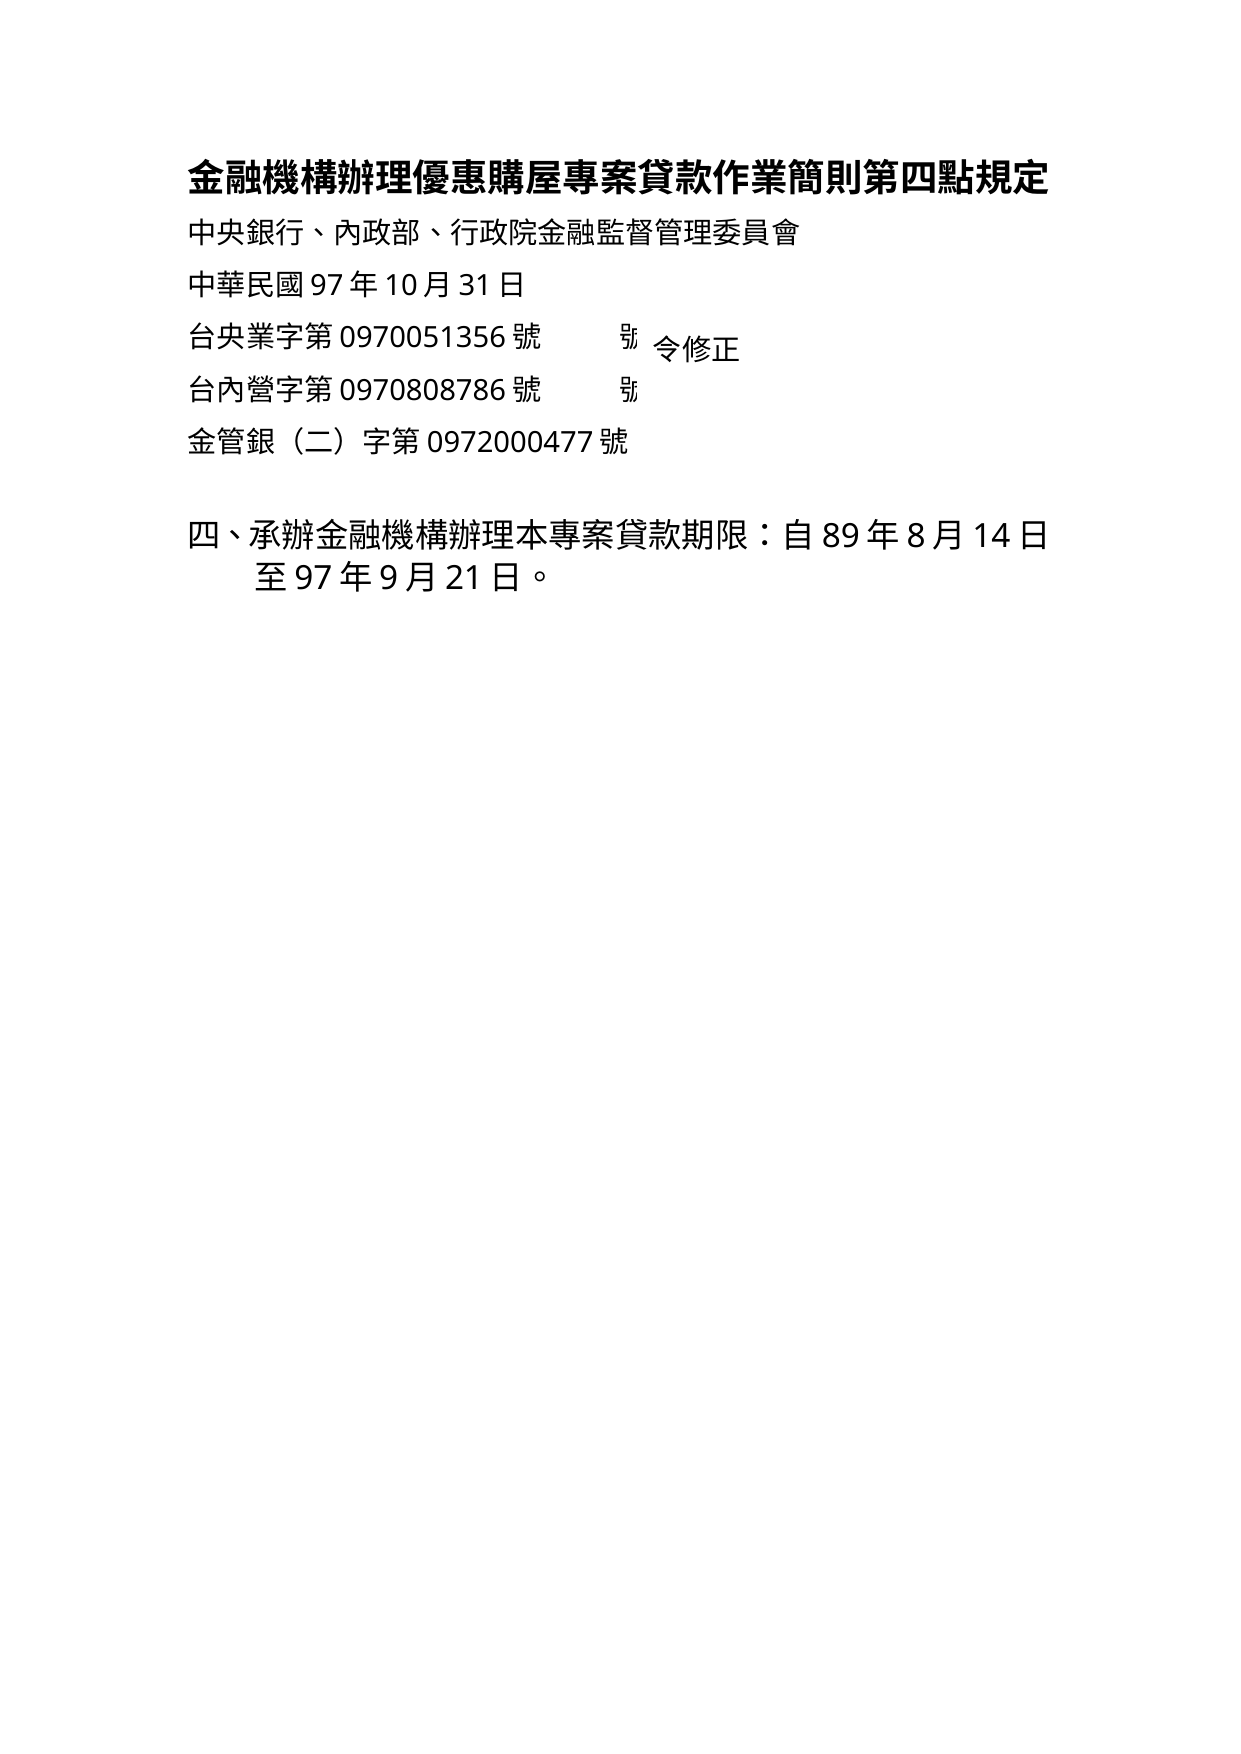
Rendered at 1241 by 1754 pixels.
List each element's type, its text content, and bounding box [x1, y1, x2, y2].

text 台內營字第0970808786號 號 [187, 358, 637, 410]
text 四、承辦金融機構辦理本專案貸款期限：自89年8月14日至97年9月21日。 [187, 514, 1050, 598]
text 令修正 [653, 326, 829, 369]
text 金融機構辦理優惠購屋專案貸款作業簡則第四點規定 中央銀行、內政部、行政院金融監督管理委員會 [187, 150, 1053, 254]
text 中華民國97年10月31日 [187, 254, 1053, 306]
text 金管銀（二）字第0972000477號 [187, 410, 1053, 462]
text 台內營字第0970808786號 號 [844, 358, 1053, 410]
text 台央業字第0970051356號 號 [187, 306, 1053, 412]
